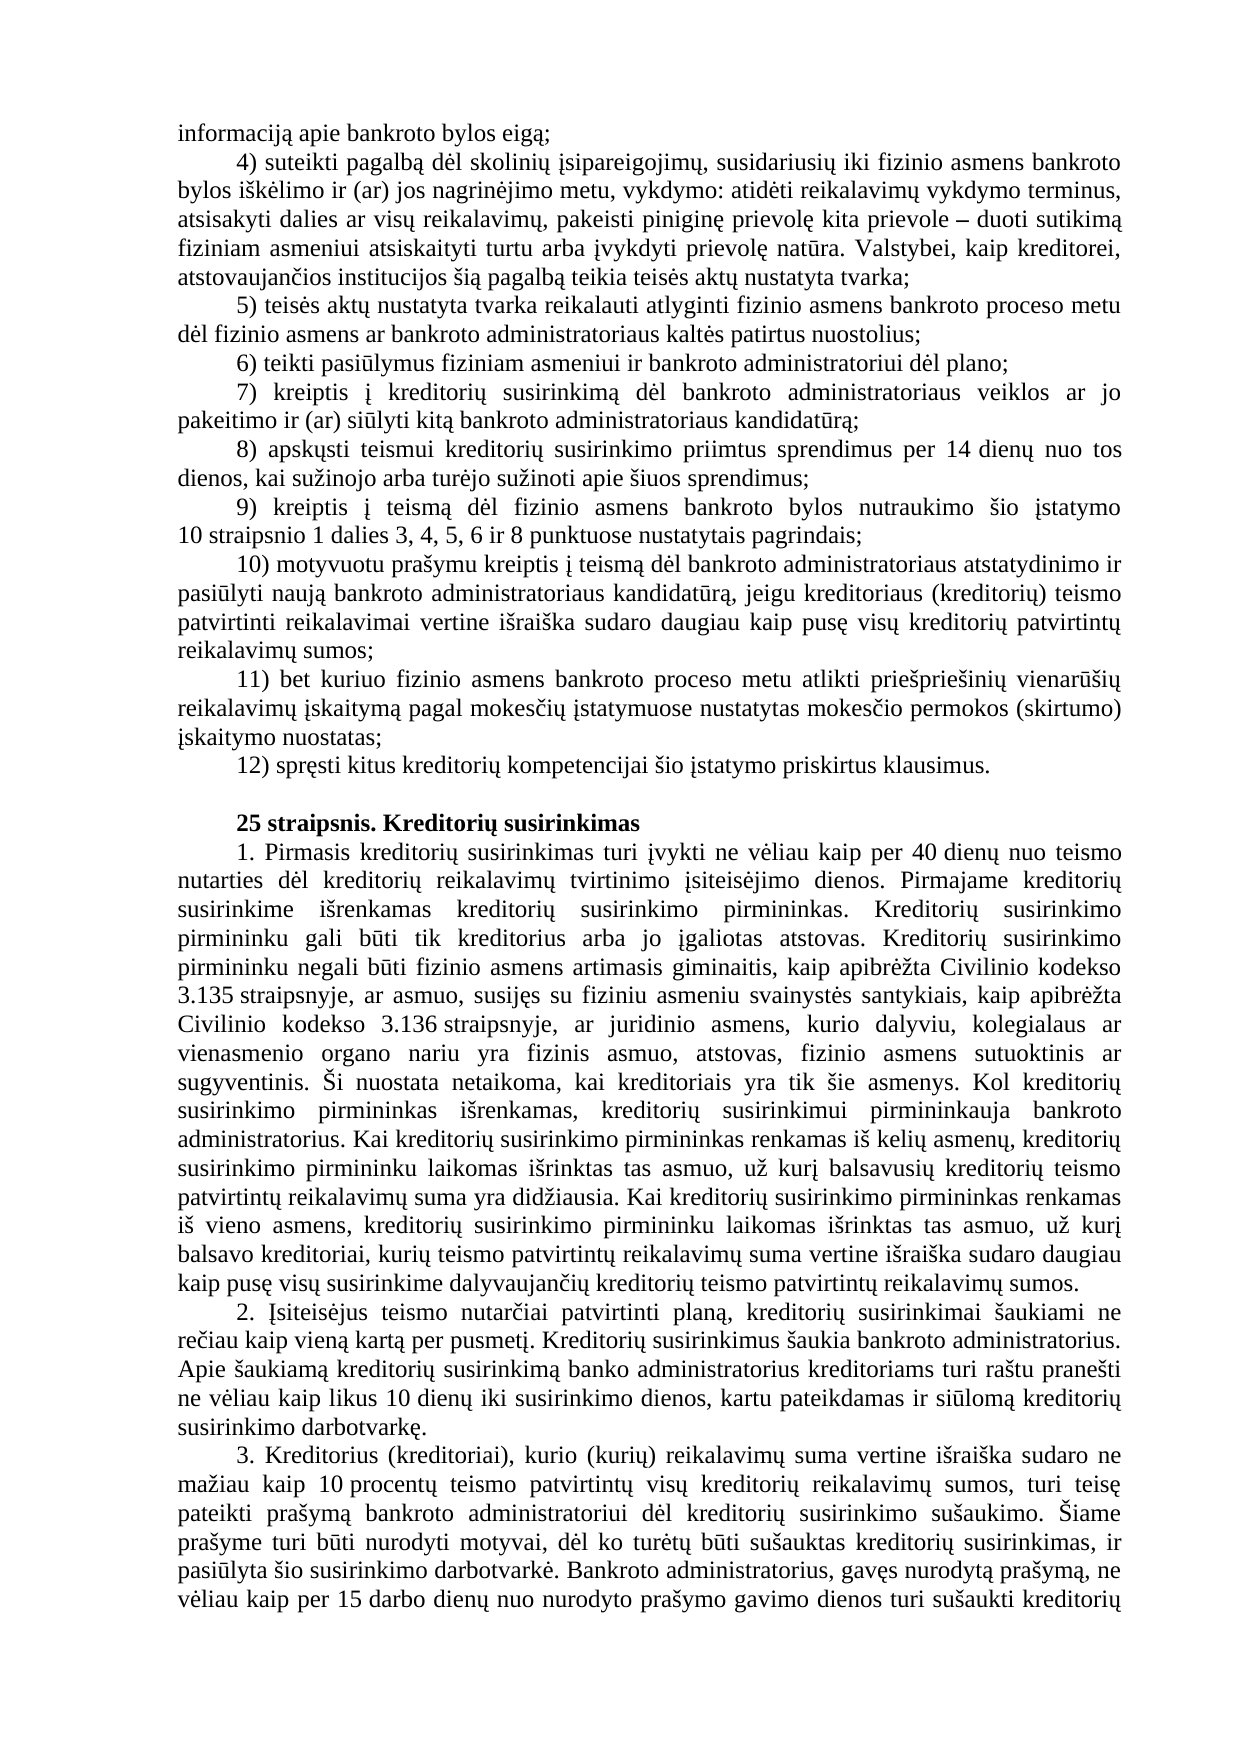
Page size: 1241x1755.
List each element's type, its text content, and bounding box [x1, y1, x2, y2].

text 12) spręsti kitus kreditorių kompetencijai šio įstatymo priskirtus klausimus. [177, 751, 1122, 779]
text 8) apskųsti teismui kreditorių susirinkimo priimtus sprendimus per 14 dienų nuo tos dienos, kai sužinojo arba turėjo sužinoti apie šiuos sprendimus; [177, 434, 1122, 492]
text 9) kreiptis į teismą dėl fizinio asmens bankroto bylos nutraukimo šio įstatymo 10 straipsnio 1 dalies 3, 4, 5, 6 ir 8 punktuose nustatytais pagrindais; [177, 492, 1122, 549]
text 3. Kreditorius (kreditoriai), kurio (kurių) reikalavimų suma vertine išraiška sudaro ne mažiau kaip 10 procentų teismo patvirtintų visų kreditorių reikalavimų sumos, turi teisę pateikti prašymą bankroto administratoriui dėl kreditorių susirinkimo sušaukimo. Šiame prašyme turi būti nurodyti motyvai, dėl ko turėtų būti sušauktas kreditorių susirinkimas, ir pasiūlyta šio susirinkimo darbotvarkė. Bankroto administratorius, gavęs nurodytą prašymą, ne vėliau kaip per 15 darbo dienų nuo nurodyto prašymo gavimo dienos turi sušaukti kreditorių [177, 1441, 1122, 1613]
text informaciją apie bankroto bylos eigą; [177, 118, 1122, 147]
text 7) kreiptis į kreditorių susirinkimą dėl bankroto administratoriaus veiklos ar jo pakeitimo ir (ar) siūlyti kitą bankroto administratoriaus kandidatūrą; [177, 377, 1122, 434]
text 11) bet kuriuo fizinio asmens bankroto proceso metu atlikti priešpriešinių vienarūšių reikalavimų įskaitymą pagal mokesčių įstatymuose nustatytas mokesčio permokos (skirtumo) įskaitymo nuostatas; [177, 664, 1122, 751]
text 6) teikti pasiūlymus fiziniam asmeniui ir bankroto administratoriui dėl plano; [177, 348, 1122, 377]
text 1. Pirmasis kreditorių susirinkimas turi įvykti ne vėliau kaip per 40 dienų nuo teismo nutarties dėl kreditorių reikalavimų tvirtinimo įsiteisėjimo dienos. Pirmajame kreditorių susirinkime išrenkamas kreditorių susirinkimo pirmininkas. Kreditorių susirinkimo pirmininku gali būti tik kreditorius arba jo įgaliotas atstovas. Kreditorių susirinkimo pirmininku negali būti fizinio asmens artimasis giminaitis, kaip apibrėžta Civilinio kodekso 3.135 straipsnyje, ar asmuo, susijęs su fiziniu asmeniu svainystės santykiais, kaip apibrėžta Civilinio kodekso 3.136 straipsnyje, ar juridinio asmens, kurio dalyviu, kolegialaus ar vienasmenio organo nariu yra fizinis asmuo, atstovas, fizinio asmens sutuoktinis ar sugyventinis. Ši nuostata netaikoma, kai kreditoriais yra tik šie asmenys. Kol kreditorių susirinkimo pirmininkas išrenkamas, kreditorių susirinkimui pirmininkauja bankroto administratorius. Kai kreditorių susirinkimo pirmininkas renkamas iš kelių asmenų, kreditorių susirinkimo pirmininku laikomas išrinktas tas asmuo, už kurį balsavusių kreditorių teismo patvirtintų reikalavimų suma yra didžiausia. Kai kreditorių susirinkimo pirmininkas renkamas iš vieno asmens, kreditorių susirinkimo pirmininku laikomas išrinktas tas asmuo, už kurį balsavo kreditoriai, kurių teismo patvirtintų reikalavimų suma vertine išraiška sudaro daugiau kaip pusę visų susirinkime dalyvaujančių kreditorių teismo patvirtintų reikalavimų sumos. [177, 837, 1122, 1297]
text 25 straipsnis. Kreditorių susirinkimas [177, 808, 1122, 837]
text 10) motyvuotu prašymu kreiptis į teismą dėl bankroto administratoriaus atstatydinimo ir pasiūlyti naują bankroto administratoriaus kandidatūrą, jeigu kreditoriaus (kreditorių) teismo patvirtinti reikalavimai vertine išraiška sudaro daugiau kaip pusę visų kreditorių patvirtintų reikalavimų sumos; [177, 549, 1122, 664]
text 5) teisės aktų nustatyta tvarka reikalauti atlyginti fizinio asmens bankroto proceso metu dėl fizinio asmens ar bankroto administratoriaus kaltės patirtus nuostolius; [177, 291, 1122, 348]
text 4) suteikti pagalbą dėl skolinių įsipareigojimų, susidariusių iki fizinio asmens bankroto bylos iškėlimo ir (ar) jos nagrinėjimo metu, vykdymo: atidėti reikalavimų vykdymo terminus, atsisakyti dalies ar visų reikalavimų, pakeisti piniginę prievolę kita prievole – duoti sutikimą fiziniam asmeniui atsiskaityti turtu arba įvykdyti prievolę natūra. Valstybei, kaip kreditorei, atstovaujančios institucijos šią pagalbą teikia teisės aktų nustatyta tvarka; [177, 147, 1122, 291]
text 2. Įsiteisėjus teismo nutarčiai patvirtinti planą, kreditorių susirinkimai šaukiami ne rečiau kaip vieną kartą per pusmetį. Kreditorių susirinkimus šaukia bankroto administratorius. Apie šaukiamą kreditorių susirinkimą banko administratorius kreditoriams turi raštu pranešti ne vėliau kaip likus 10 dienų iki susirinkimo dienos, kartu pateikdamas ir siūlomą kreditorių susirinkimo darbotvarkę. [177, 1297, 1122, 1441]
